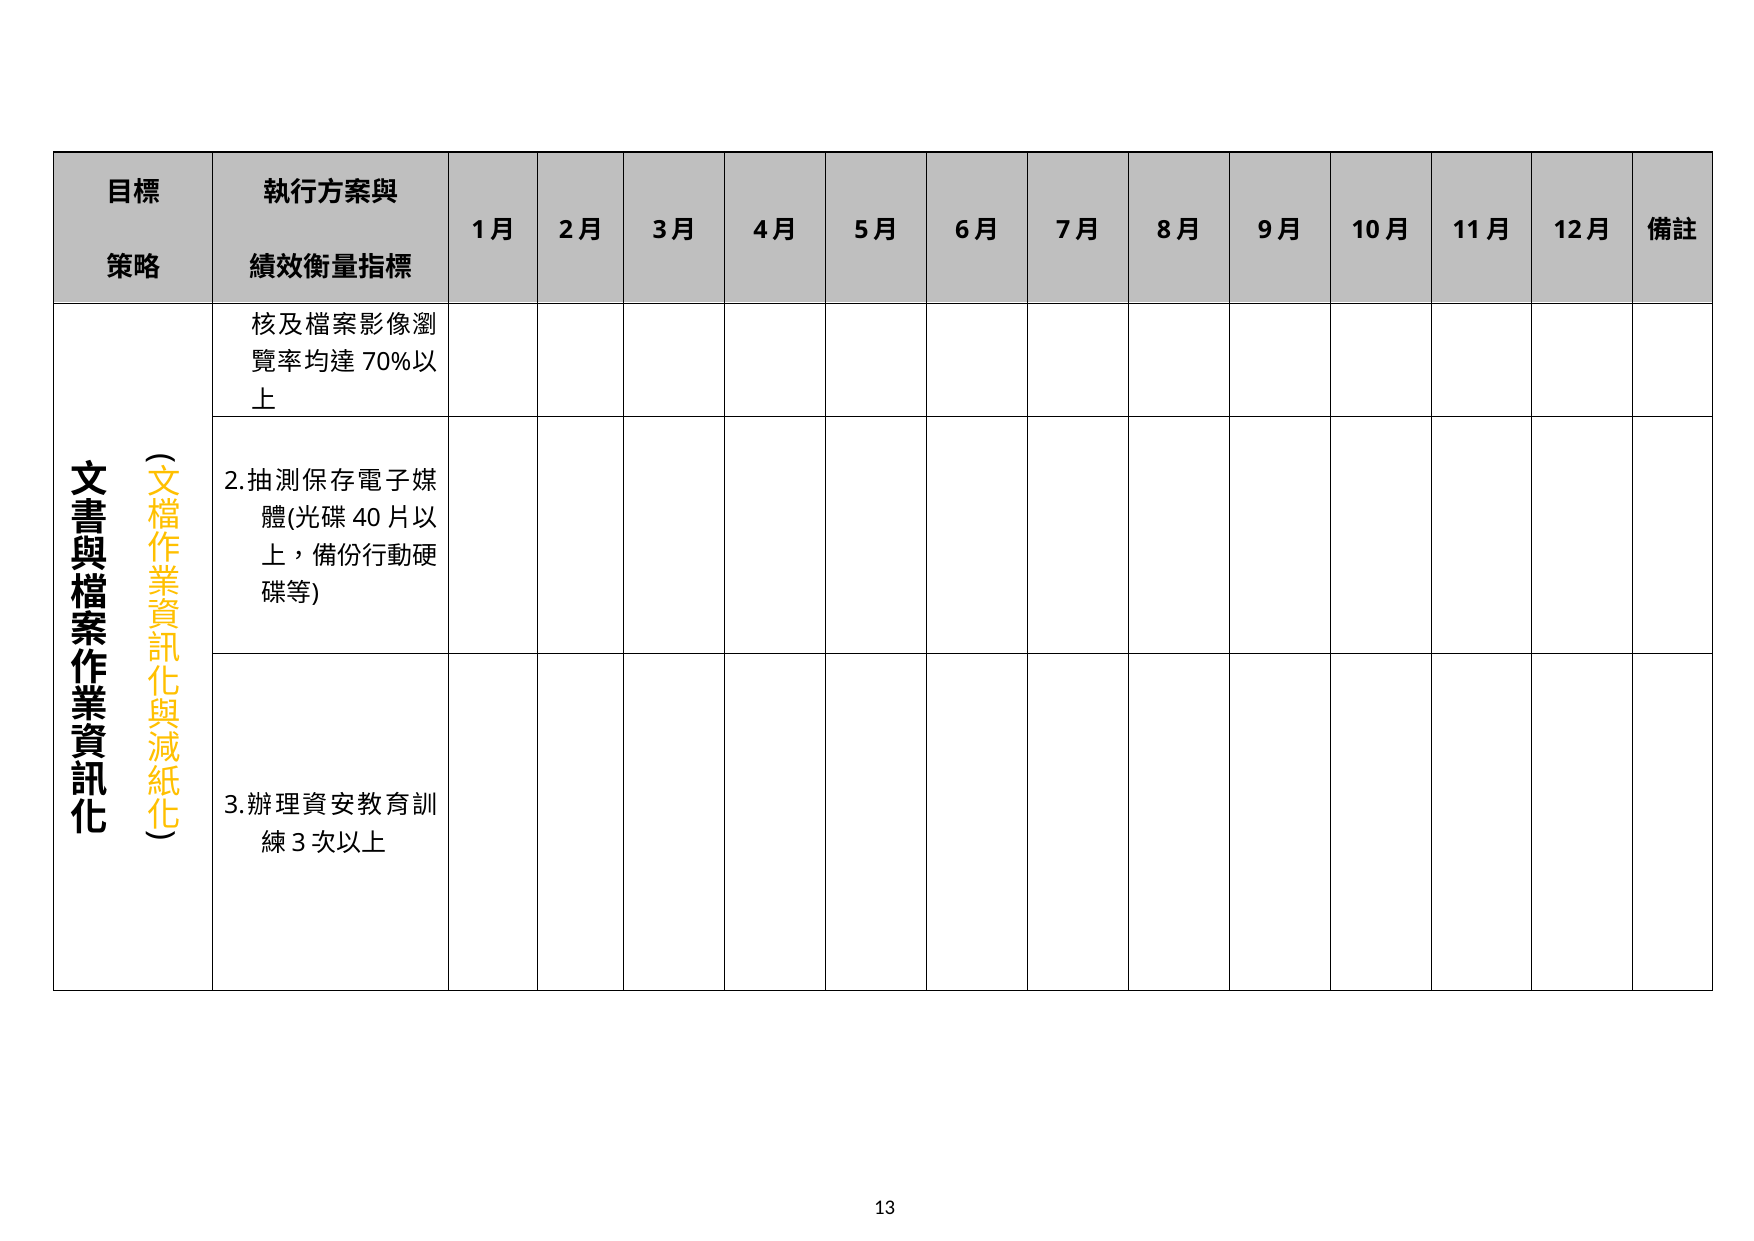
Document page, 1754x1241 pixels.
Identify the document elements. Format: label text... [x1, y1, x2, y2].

table_header 4月 [725, 153, 825, 302]
table_cell [624, 417, 724, 653]
table_cell [1331, 304, 1431, 416]
table_header 8月 [1129, 153, 1229, 302]
table_cell [538, 654, 623, 990]
table_cell [1129, 417, 1229, 653]
table_header 9月 [1230, 153, 1330, 302]
table_cell [624, 654, 724, 990]
table_cell [1633, 304, 1712, 416]
table_cell (文檔作業資訊化與減紙化) 文書與檔案作業資訊化 [54, 304, 212, 990]
table_header 3月 [624, 153, 724, 302]
table_header 2月 [538, 153, 623, 302]
table_cell 3.辦理資安教育訓練3次以上 [213, 654, 448, 990]
table_cell [1633, 417, 1712, 653]
table_cell [1028, 304, 1128, 416]
table_header 12月 [1532, 153, 1632, 302]
table_cell [927, 304, 1027, 416]
table_cell [725, 304, 825, 416]
table_cell [1432, 304, 1531, 416]
table_header 5月 [826, 153, 926, 302]
table_cell 2.抽測保存電子媒體(光碟40片以上，備份行動硬碟等) [213, 417, 448, 653]
table_header 執行方案與 績效衡量指標 [213, 153, 448, 302]
table_cell [449, 304, 537, 416]
table_cell [1028, 417, 1128, 653]
table_header 10月 [1331, 153, 1431, 302]
table_header 6月 [927, 153, 1027, 302]
table_cell [1633, 654, 1712, 990]
table_cell [1532, 654, 1632, 990]
table_cell [1028, 654, 1128, 990]
table_cell [1532, 304, 1632, 416]
table_cell [538, 417, 623, 653]
table_cell [826, 304, 926, 416]
table_cell [449, 654, 537, 990]
table_cell [725, 654, 825, 990]
table_header 目標 策略 [54, 153, 212, 302]
table_cell [449, 417, 537, 653]
table_cell [624, 304, 724, 416]
table_cell [1230, 654, 1330, 990]
table_cell 核及檔案影像瀏覽率均達70%以上 [213, 304, 448, 416]
table_cell [1331, 417, 1431, 653]
table_cell [1432, 417, 1531, 653]
table_cell [927, 654, 1027, 990]
table_cell [826, 654, 926, 990]
table_cell [1532, 417, 1632, 653]
table_cell [538, 304, 623, 416]
table_cell [1432, 654, 1531, 990]
table_header 7月 [1028, 153, 1128, 302]
table_header 11月 [1432, 153, 1531, 302]
table_header 1月 [449, 153, 537, 302]
table_cell [1331, 654, 1431, 990]
table_cell [1230, 417, 1330, 653]
table_cell [1129, 304, 1229, 416]
table_cell [1129, 654, 1229, 990]
table_cell [725, 417, 825, 653]
table_header 備註 [1633, 153, 1712, 302]
table_cell [1230, 304, 1330, 416]
table_cell [826, 417, 926, 653]
table_cell [927, 417, 1027, 653]
